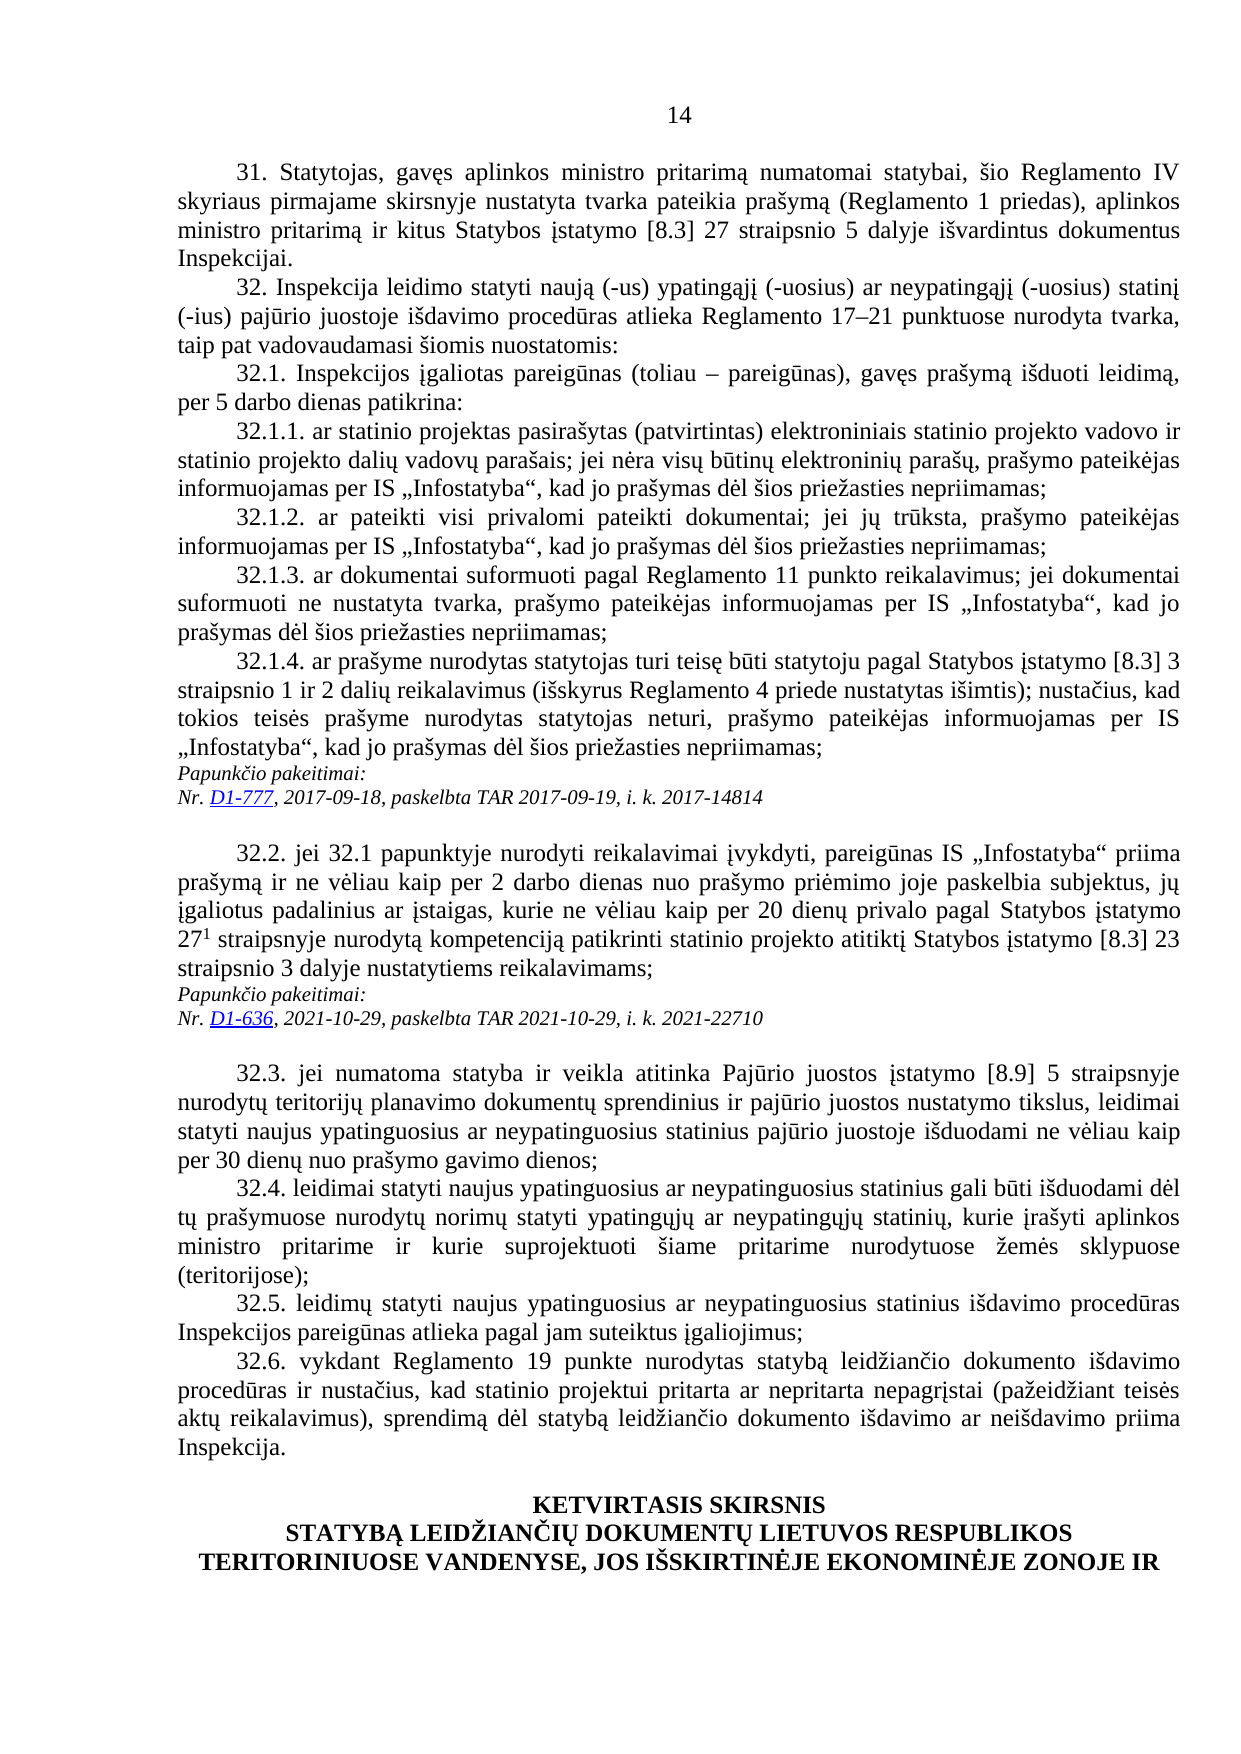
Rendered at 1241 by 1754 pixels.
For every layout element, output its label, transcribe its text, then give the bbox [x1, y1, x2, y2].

text STATYBĄ LEIDŽIANČIŲ DOKUMENTŲ LIETUVOS RESPUBLIKOS TERITORINIUOSE VANDENYSE, JOS IŠSKIRTINĖJE EKONOMINĖJE ZONOJE IR [177, 1518, 1181, 1576]
text 32.6. vykdant Reglamento 19 punkte nurodytas statybą leidžiančio dokumento išdavimo procedūras ir nustačius, kad statinio projektui pritarta ar nepritarta nepagrįstai (pažeidžiant teisės aktų reikalavimus), sprendimą dėl statybą leidžiančio dokumento išdavimo ar neišdavimo priima Inspekcija. [177, 1346, 1181, 1461]
text Nr. D1-777, 2017-09-18, paskelbta TAR 2017-09-19, i. k. 2017-14814 [177, 785, 1181, 809]
text 32.2. jei 32.1 papunktyje nurodyti reikalavimai įvykdyti, pareigūnas IS „Infostatyba“ priima prašymą ir ne vėliau kaip per 2 darbo dienas nuo prašymo priėmimo joje paskelbia subjektus, jų įgaliotus padalinius ar įstaigas, kurie ne vėliau kaip per 20 dienų privalo pagal Statybos įstatymo 271 straipsnyje nurodytą kompetenciją patikrinti statinio projekto atitiktį Statybos įstatymo [8.3] 23 straipsnio 3 dalyje nustatytiems reikalavimams; [177, 838, 1181, 982]
text Papunkčio pakeitimai: [177, 982, 1181, 1006]
text Nr. D1-636, 2021-10-29, paskelbta TAR 2021-10-29, i. k. 2021-22710 [177, 1006, 1181, 1030]
text 32.1.1. ar statinio projektas pasirašytas (patvirtintas) elektroniniais statinio projekto vadovo ir statinio projekto dalių vadovų parašais; jei nėra visų būtinų elektroninių parašų, prašymo pateikėjas informuojamas per IS „Infostatyba“, kad jo prašymas dėl šios priežasties nepriimamas; [177, 416, 1181, 502]
text 32.4. leidimai statyti naujus ypatinguosius ar neypatinguosius statinius gali būti išduodami dėl tų prašymuose nurodytų norimų statyti ypatingųjų ar neypatingųjų statinių, kurie įrašyti aplinkos ministro pritarime ir kurie suprojektuoti šiame pritarime nurodytuose žemės sklypuose (teritorijose); [177, 1173, 1181, 1288]
text 32.1.2. ar pateikti visi privalomi pateikti dokumentai; jei jų trūksta, prašymo pateikėjas informuojamas per IS „Infostatyba“, kad jo prašymas dėl šios priežasties nepriimamas; [177, 502, 1181, 560]
text 32.1.3. ar dokumentai suformuoti pagal Reglamento 11 punkto reikalavimus; jei dokumentai suformuoti ne nustatyta tvarka, prašymo pateikėjas informuojamas per IS „Infostatyba“, kad jo prašymas dėl šios priežasties nepriimamas; [177, 560, 1181, 646]
text 31. Statytojas, gavęs aplinkos ministro pritarimą numatomai statybai, šio Reglamento IV skyriaus pirmajame skirsnyje nustatyta tvarka pateikia prašymą (Reglamento 1 priedas), aplinkos ministro pritarimą ir kitus Statybos įstatymo [8.3] 27 straipsnio 5 dalyje išvardintus dokumentus Inspekcijai. [177, 157, 1181, 272]
text KETVIRTASIS SKIRSNIS [177, 1490, 1181, 1518]
text 32.1. Inspekcijos įgaliotas pareigūnas (toliau – pareigūnas), gavęs prašymą išduoti leidimą, per 5 darbo dienas patikrina: [177, 358, 1181, 416]
text 32.1.4. ar prašyme nurodytas statytojas turi teisę būti statytoju pagal Statybos įstatymo [8.3] 3 straipsnio 1 ir 2 dalių reikalavimus (išskyrus Reglamento 4 priede nustatytas išimtis); nustačius, kad tokios teisės prašyme nurodytas statytojas neturi, prašymo pateikėjas informuojamas per IS „Infostatyba“, kad jo prašymas dėl šios priežasties nepriimamas; [177, 646, 1181, 761]
text 32. Inspekcija leidimo statyti naują (-us) ypatingąjį (-uosius) ar neypatingąjį (-uosius) statinį (-ius) pajūrio juostoje išdavimo procedūras atlieka Reglamento 17–21 punktuose nurodyta tvarka, taip pat vadovaudamasi šiomis nuostatomis: [177, 272, 1181, 358]
text 32.3. jei numatoma statyba ir veikla atitinka Pajūrio juostos įstatymo [8.9] 5 straipsnyje nurodytų teritorijų planavimo dokumentų sprendinius ir pajūrio juostos nustatymo tikslus, leidimai statyti naujus ypatinguosius ar neypatinguosius statinius pajūrio juostoje išduodami ne vėliau kaip per 30 dienų nuo prašymo gavimo dienos; [177, 1058, 1181, 1173]
text Papunkčio pakeitimai: [177, 761, 1181, 785]
text 32.5. leidimų statyti naujus ypatinguosius ar neypatinguosius statinius išdavimo procedūras Inspekcijos pareigūnas atlieka pagal jam suteiktus įgaliojimus; [177, 1288, 1181, 1346]
